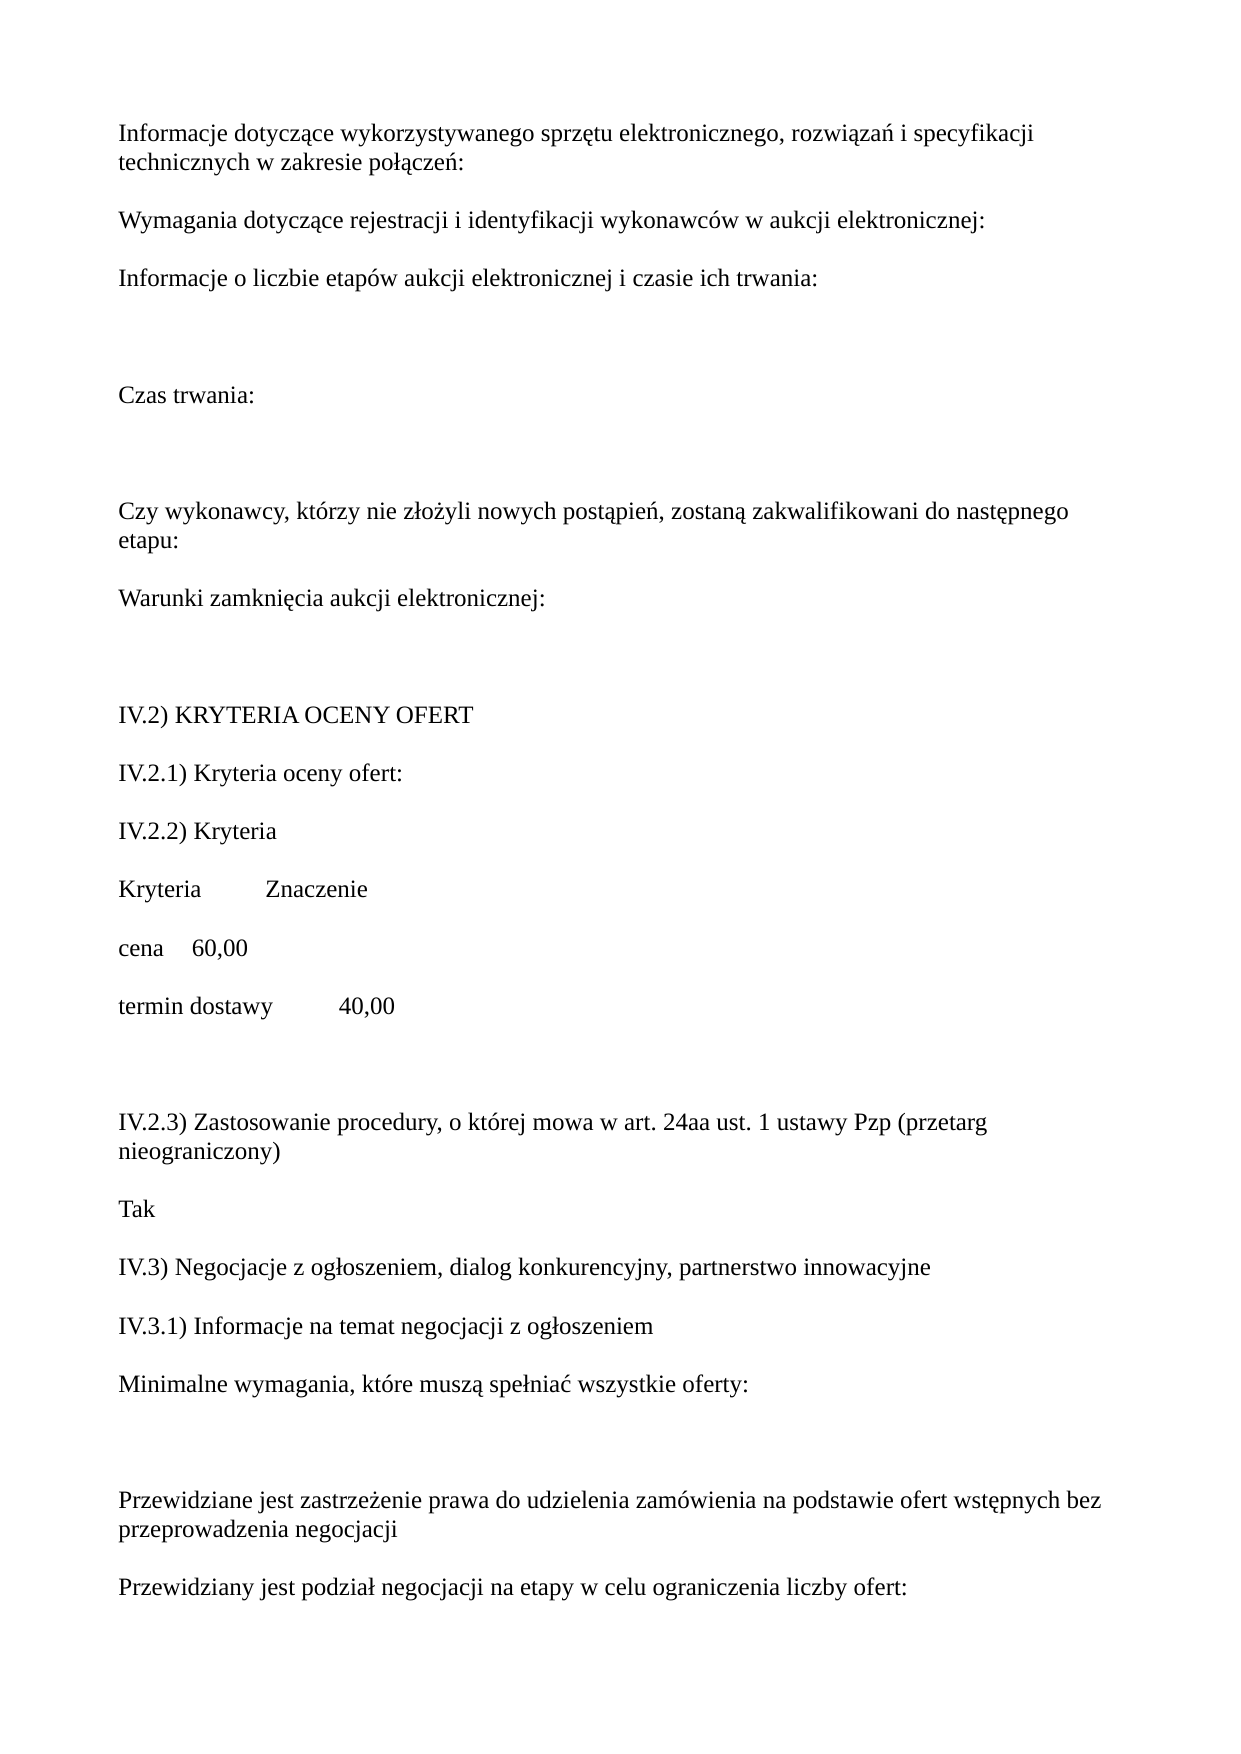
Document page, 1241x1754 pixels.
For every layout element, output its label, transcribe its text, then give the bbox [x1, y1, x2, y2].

text IV.3.1) Informacje na temat negocjacji z ogłoszeniem [118, 1311, 1122, 1339]
text Przewidziane jest zastrzeżenie prawa do udzielenia zamówienia na podstawie ofert wstępnych bez przeprowadzenia negocjacji [118, 1485, 1122, 1543]
text Tak [118, 1194, 1122, 1223]
text termin dostawy 40,00 [118, 991, 1122, 1019]
text Warunki zamknięcia aukcji elektronicznej: [118, 583, 1122, 612]
text Wymagania dotyczące rejestracji i identyfikacji wykonawców w aukcji elektronicznej: [118, 205, 1122, 234]
text IV.2.2) Kryteria [118, 816, 1122, 845]
text cena 60,00 [118, 933, 1122, 961]
text IV.3) Negocjacje z ogłoszeniem, dialog konkurencyjny, partnerstwo innowacyjne [118, 1252, 1122, 1281]
text Informacje dotyczące wykorzystywanego sprzętu elektronicznego, rozwiązań i specyfikacji technicznych w zakresie połączeń: [118, 118, 1122, 176]
text Kryteria Znaczenie [118, 874, 1122, 903]
text IV.2.3) Zastosowanie procedury, o której mowa w art. 24aa ust. 1 ustawy Pzp (przetarg nieograniczony) [118, 1107, 1122, 1165]
text Minimalne wymagania, które muszą spełniać wszystkie oferty: [118, 1369, 1122, 1398]
text IV.2) KRYTERIA OCENY OFERT [118, 700, 1122, 728]
text Czy wykonawcy, którzy nie złożyli nowych postąpień, zostaną zakwalifikowani do następnego etapu: [118, 496, 1122, 554]
text Czas trwania: [118, 380, 1122, 408]
text IV.2.1) Kryteria oceny ofert: [118, 758, 1122, 787]
text Przewidziany jest podział negocjacji na etapy w celu ograniczenia liczby ofert: [118, 1572, 1122, 1601]
text Informacje o liczbie etapów aukcji elektronicznej i czasie ich trwania: [118, 263, 1122, 292]
